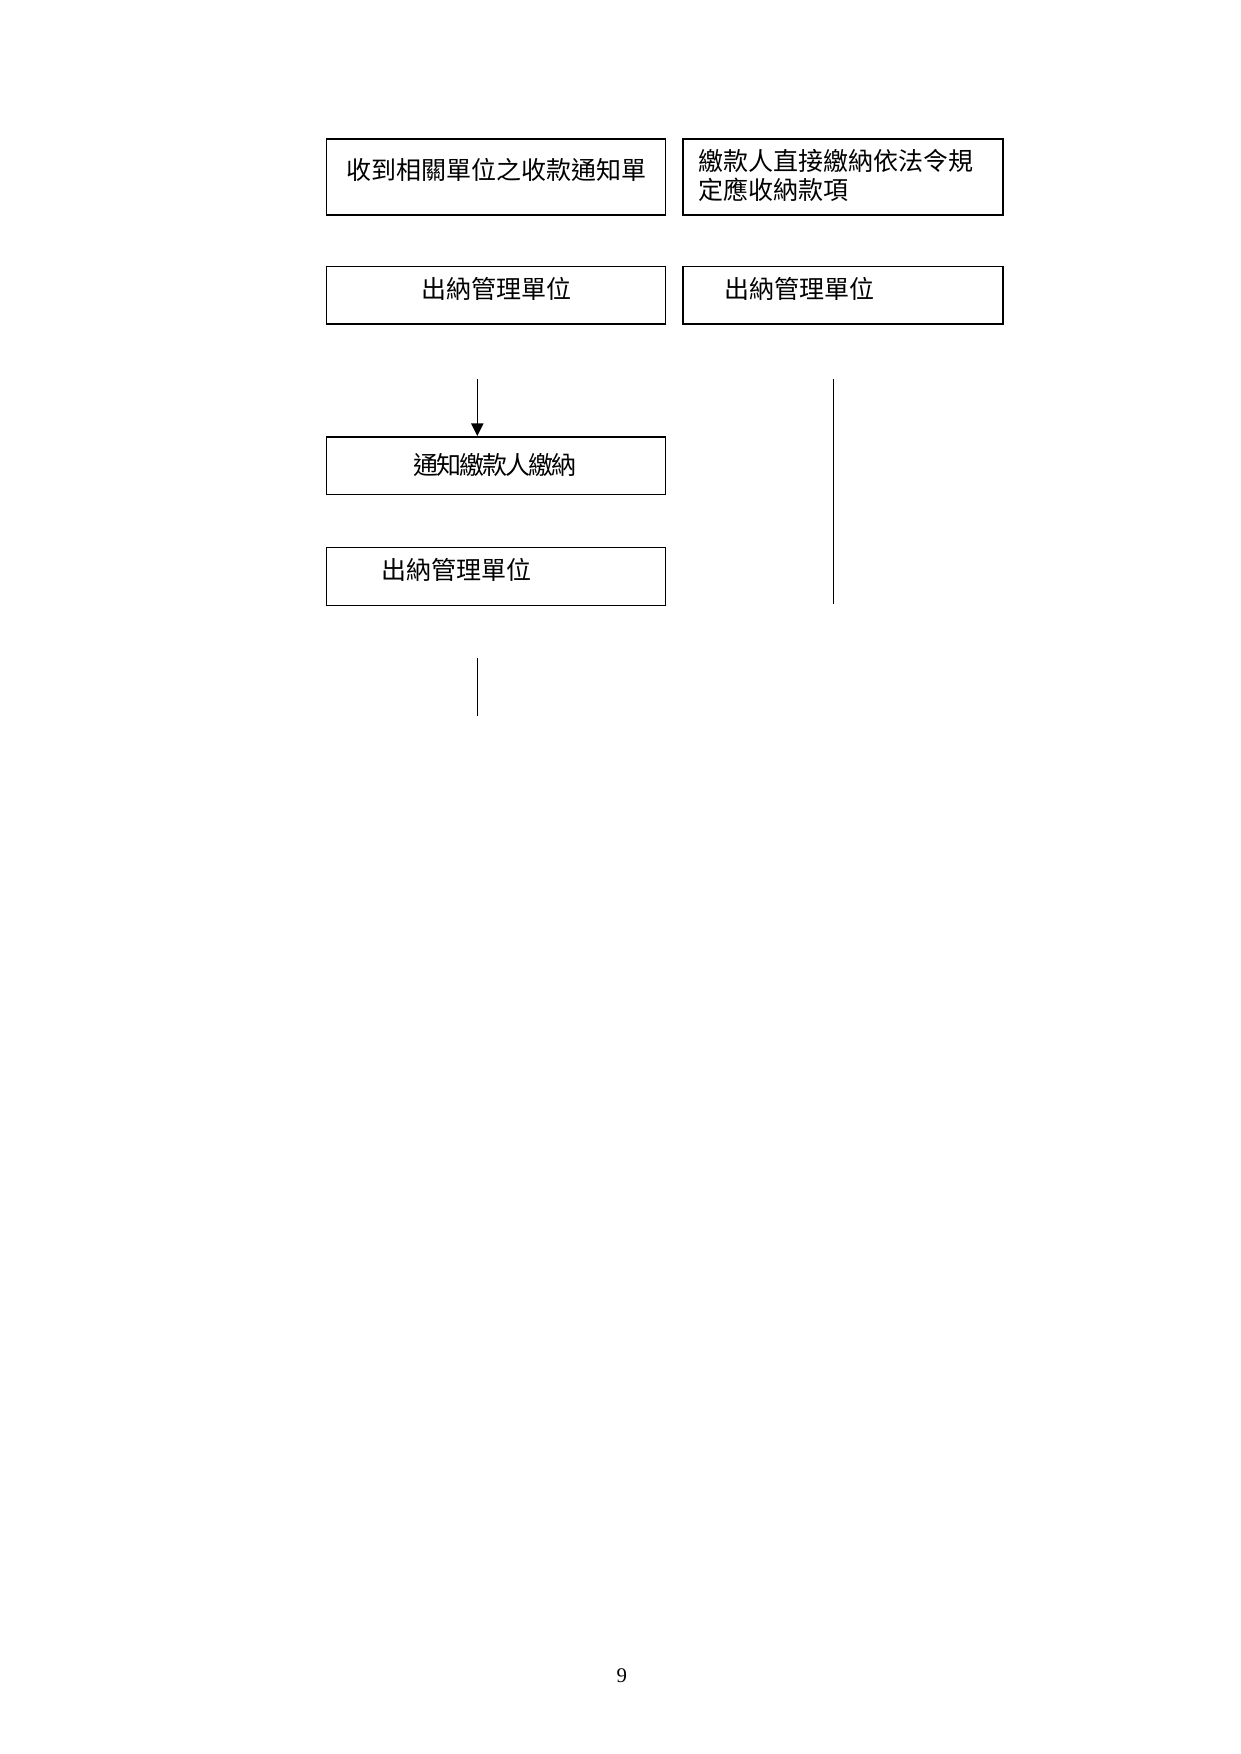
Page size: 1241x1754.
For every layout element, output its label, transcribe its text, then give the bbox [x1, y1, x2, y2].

text 出納管理單位 [698, 275, 987, 304]
text 繳款人直接繳納依法令規定應收納款項 [698, 147, 987, 205]
text 出納管理單位 [342, 556, 650, 585]
text 收到相關單位之收款通知單 [342, 156, 650, 186]
text 通知繳款人繳納 [342, 445, 650, 481]
text 出納管理單位 [342, 275, 650, 304]
